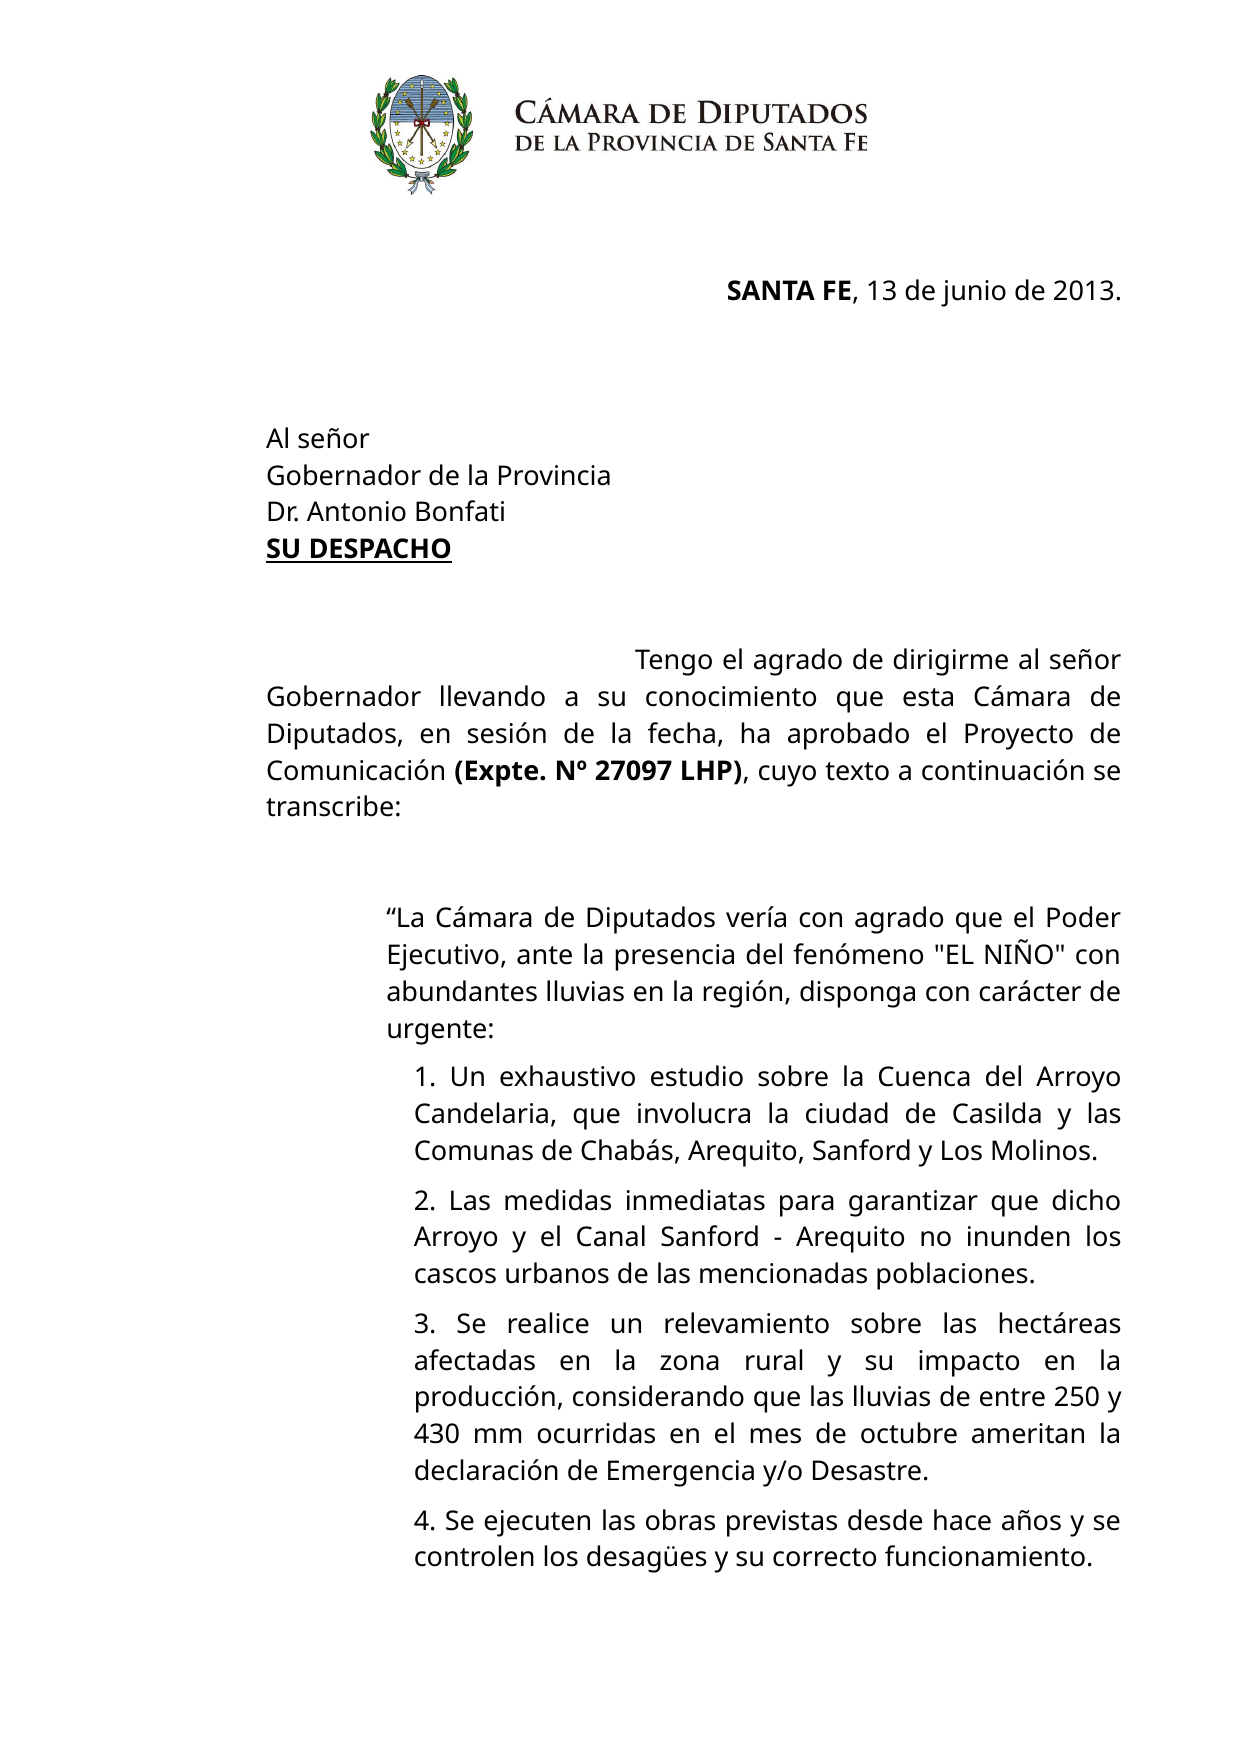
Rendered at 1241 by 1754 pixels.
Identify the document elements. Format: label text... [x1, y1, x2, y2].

text Al señor [266, 419, 1122, 456]
text 1. Un exhaustivo estudio sobre la Cuenca del Arroyo Candelaria, que involucra la ciudad de Casilda y las Comunas de Chabás, Arequito, Sanford y Los Molinos. [413, 1058, 1122, 1168]
picture [370, 75, 868, 199]
text Gobernador de la Provincia [266, 456, 1122, 493]
text SANTA FE, 13 de junio de 2013. [266, 272, 1122, 308]
text 2. Las medidas inmediatas para garantizar que dicho Arroyo y el Canal Sanford - Arequito no inunden los cascos urbanos de las mencionadas poblaciones. [413, 1181, 1122, 1292]
text Dr. Antonio Bonfati [266, 493, 1122, 530]
text 3. Se realice un relevamiento sobre las hectáreas afectadas en la zona rural y su impacto en la producción, considerando que las lluvias de entre 250 y 430 mm ocurridas en el mes de octubre ameritan la declaración de Emergencia y/o Desastre. [413, 1304, 1122, 1488]
text SU DESPACHO [266, 530, 1122, 567]
text Tengo el agrado de dirigirme al señor Gobernador llevando a su conocimiento que esta Cámara de Diputados, en sesión de la fecha, ha aprobado el Proyecto de Comunicación (Expte. Nº 27097 LHP), cuyo texto a continuación se transcribe: [266, 640, 1122, 825]
text “La Cámara de Diputados vería con agrado que el Poder Ejecutivo, ante la presencia del fenómeno "EL NIÑO" con abundantes lluvias en la región, disponga con carácter de urgente: [386, 898, 1122, 1046]
text 4. Se ejecuten las obras previstas desde hace años y se controlen los desagües y su correcto funcionamiento. [413, 1501, 1122, 1575]
